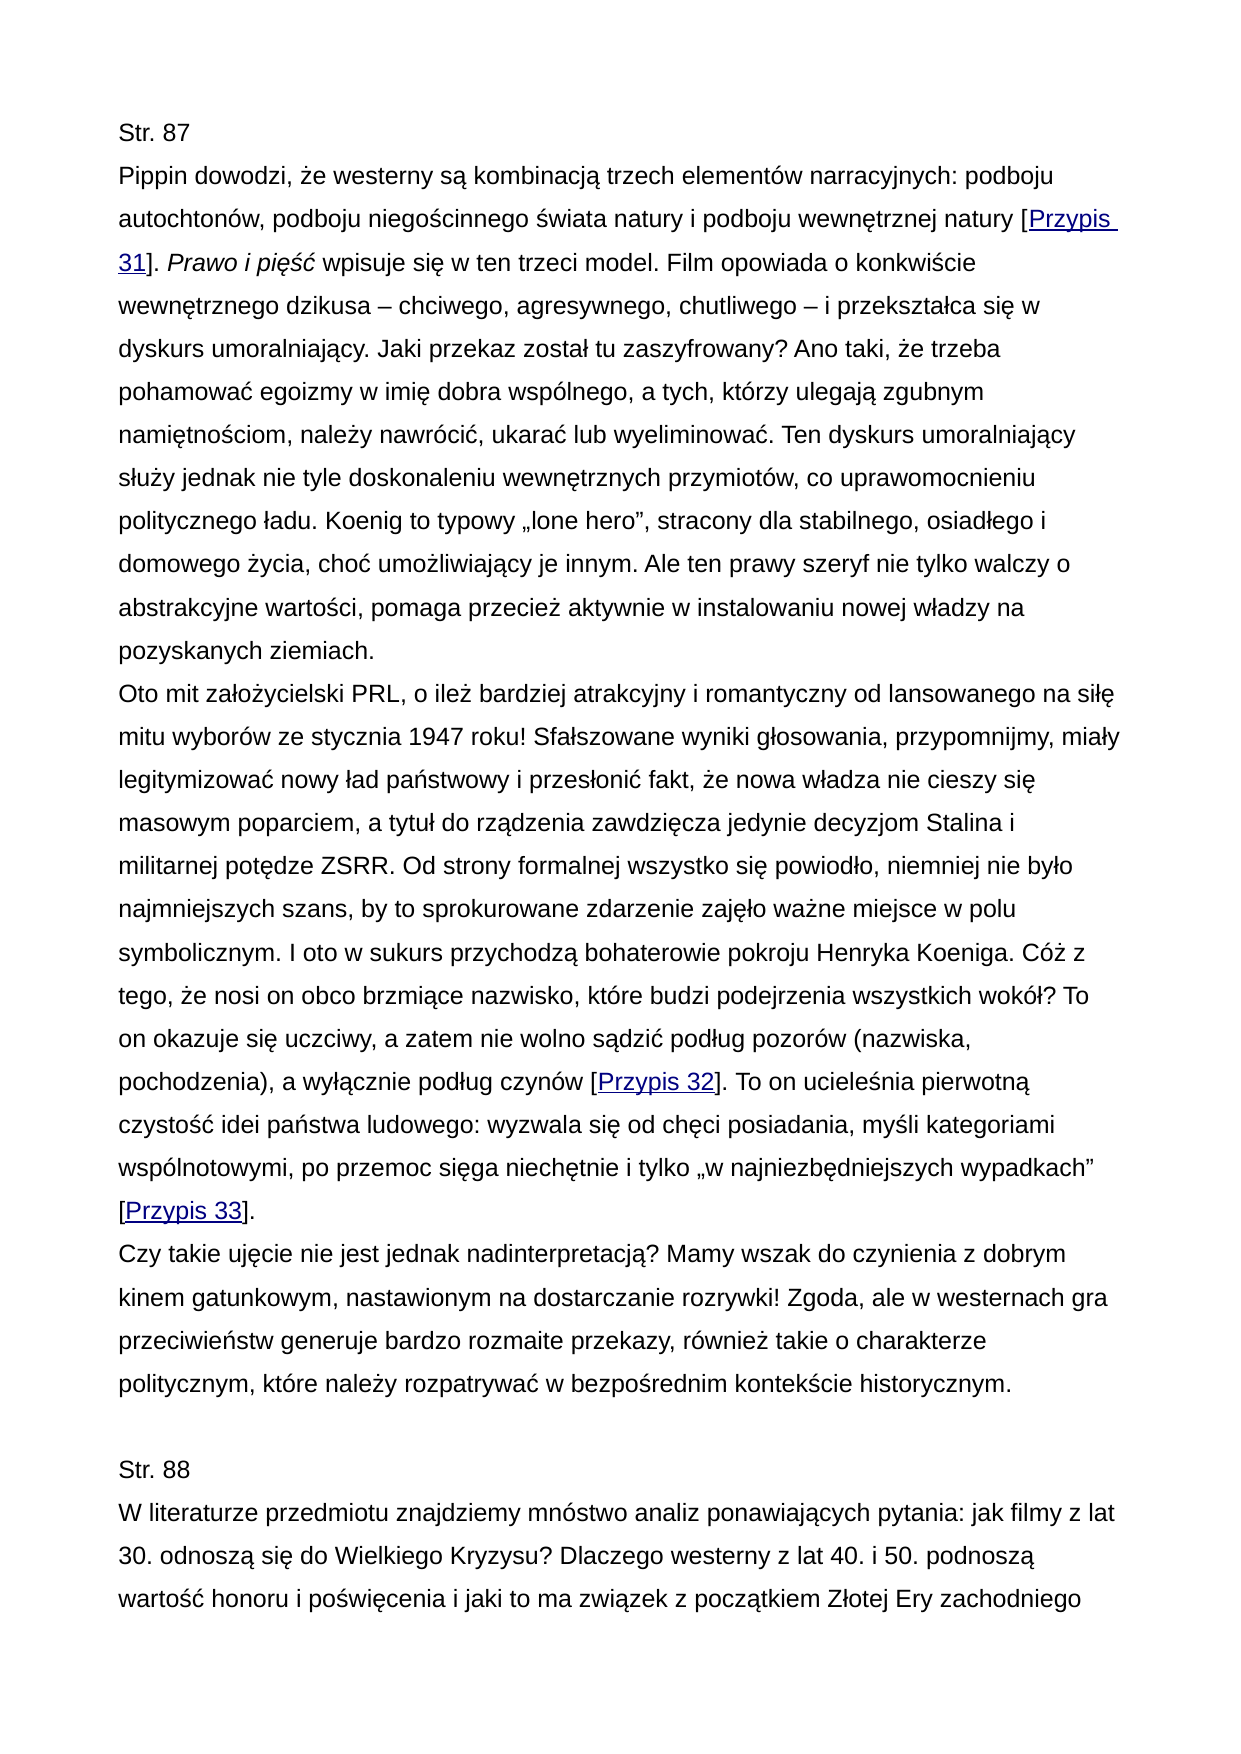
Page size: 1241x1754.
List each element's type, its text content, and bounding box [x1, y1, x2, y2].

text Czy takie ujęcie nie jest jednak nadinterpretacją? Mamy wszak do czynienia z dobrym kinem gatunkowym, nastawionym na dostarczanie rozrywki! Zgoda, ale w westernach gra przeciwieństw generuje bardzo rozmaite przekazy, również takie o charakterze politycznym, które należy rozpatrywać w bezpośrednim kontekście historycznym. [118, 1239, 1122, 1397]
text Str. 88 [118, 1455, 1122, 1484]
text Oto mit założycielski PRL, o ileż bardziej atrakcyjny i romantyczny od lansowanego na siłę mitu wyborów ze stycznia 1947 roku! Sfałszowane wyniki głosowania, przypomnijmy, miały legitymizować nowy ład państwowy i przesłonić fakt, że nowa władza nie cieszy się masowym poparciem, a tytuł do rządzenia zawdzięcza jedynie decyzjom Stalina i militarnej potędze ZSRR. Od strony formalnej wszystko się powiodło, niemniej nie było najmniejszych szans, by to sprokurowane zdarzenie zajęło ważne miejsce w polu symbolicznym. I oto w sukurs przychodzą bohaterowie pokroju Henryka Koeniga. Cóż z tego, że nosi on obco brzmiące nazwisko, które budzi podejrzenia wszystkich wokół? To on okazuje się uczciwy, a zatem nie wolno sądzić podług pozorów (nazwiska, pochodzenia), a wyłącznie podług czynów [Przypis 32]. To on ucieleśnia pierwotną czystość idei państwa ludowego: wyzwala się od chęci posiadania, myśli kategoriami wspólnotowymi, po przemoc sięga niechętnie i tylko „w najniezbędniejszych wypadkach” [Przypis 33]. [118, 679, 1122, 1225]
text W literaturze przedmiotu znajdziemy mnóstwo analiz ponawiających pytania: jak filmy z lat 30. odnoszą się do Wielkiego Kryzysu? Dlaczego westerny z lat 40. i 50. podnoszą wartość honoru i poświęcenia i jaki to ma związek z początkiem Złotej Ery zachodniego [118, 1498, 1122, 1613]
text Pippin dowodzi, że westerny są kombinacją trzech elementów narracyjnych: podboju autochtonów, podboju niegościnnego świata natury i podboju wewnętrznej natury [Przypis 31]. Prawo i pięść wpisuje się w ten trzeci model. Film opowiada o konkwiście wewnętrznego dzikusa – chciwego, agresywnego, chutliwego – i przekształca się w dyskurs umoralniający. Jaki przekaz został tu zaszyfrowany? Ano taki, że trzeba pohamować egoizmy w imię dobra wspólnego, a tych, którzy ulegają zgubnym namiętnościom, należy nawrócić, ukarać lub wyeliminować. Ten dyskurs umoralniający służy jednak nie tyle doskonaleniu wewnętrznych przymiotów, co uprawomocnieniu politycznego ładu. Koenig to typowy „lone hero”, stracony dla stabilnego, osiadłego i domowego życia, choć umożliwiający je innym. Ale ten prawy szeryf nie tylko walczy o abstrakcyjne wartości, pomaga przecież aktywnie w instalowaniu nowej władzy na pozyskanych ziemiach. [118, 161, 1122, 664]
text Str. 87 [118, 118, 1122, 147]
